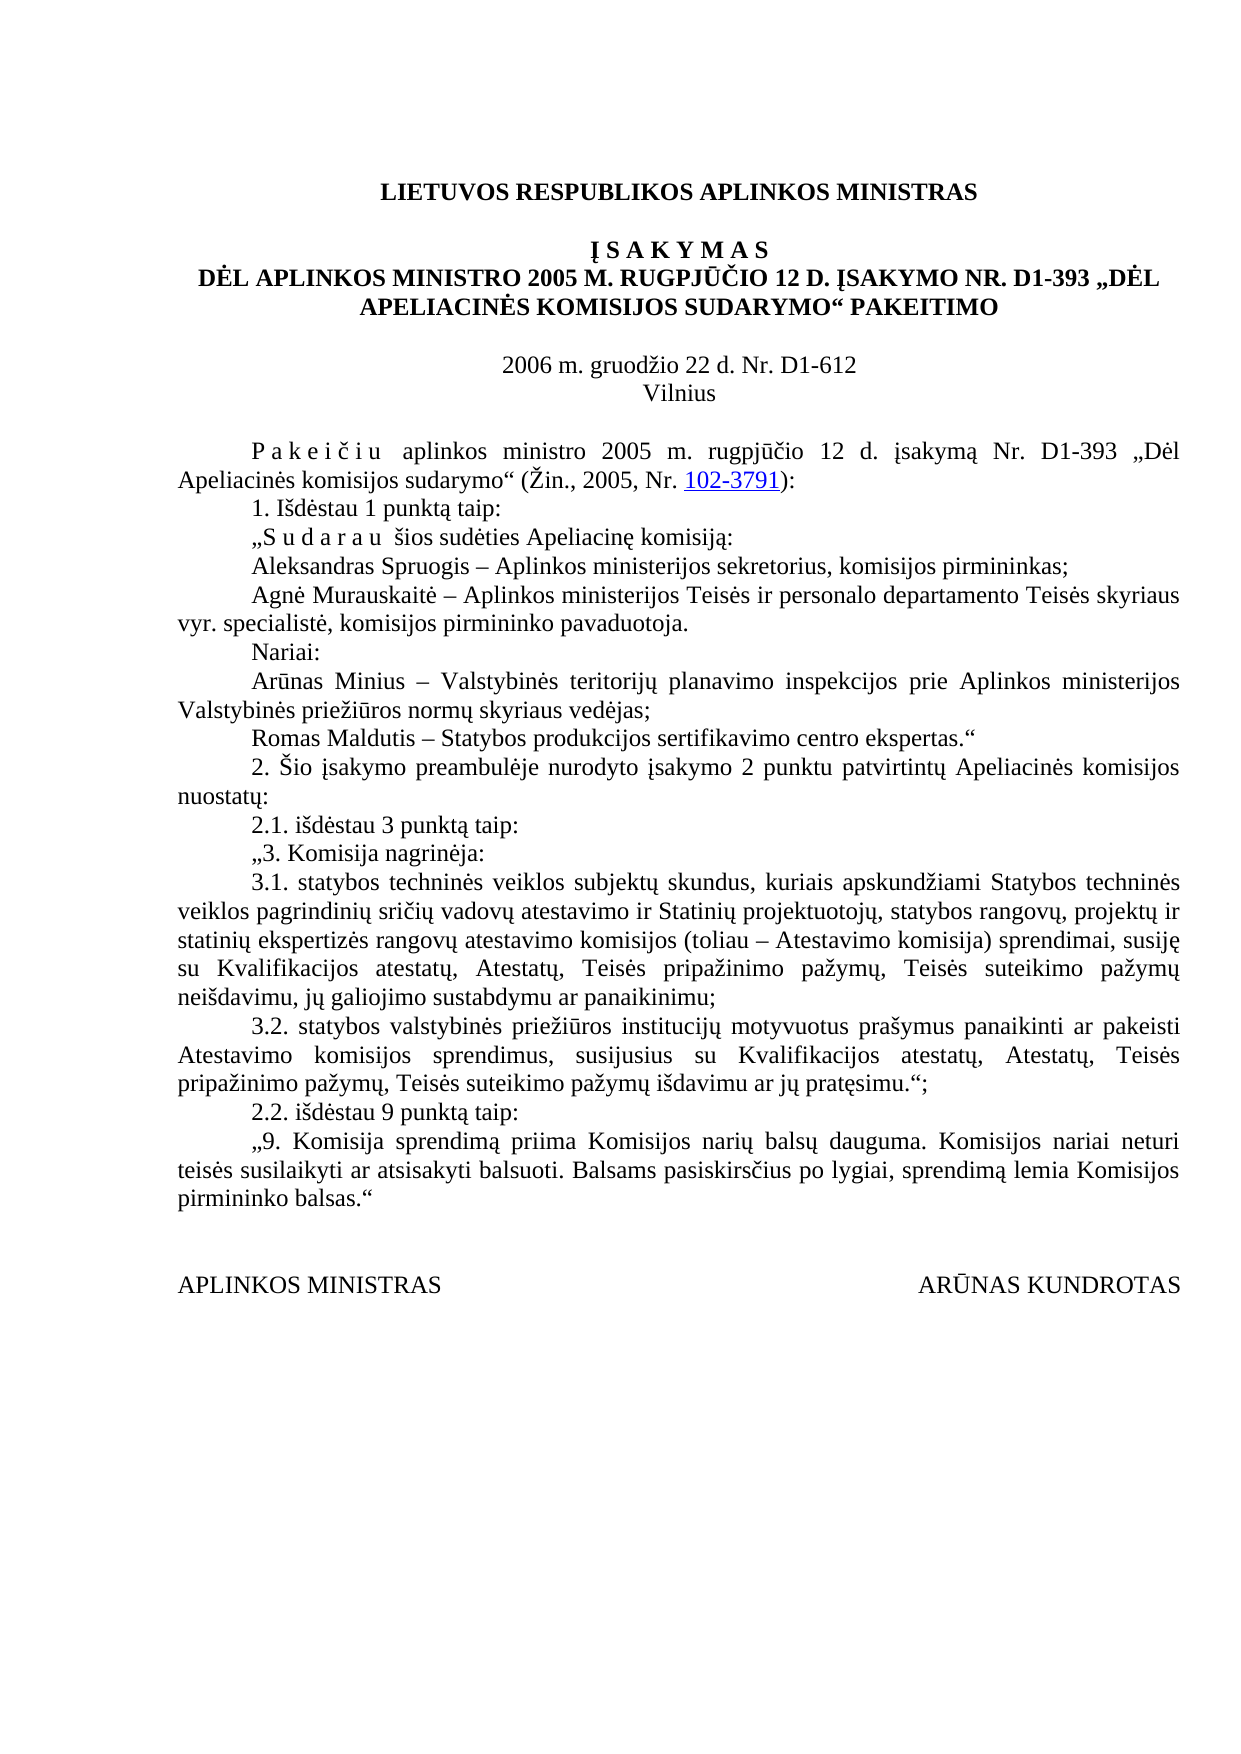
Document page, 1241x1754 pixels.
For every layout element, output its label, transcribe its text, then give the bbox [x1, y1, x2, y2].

text Romas Maldutis – Statybos produkcijos sertifikavimo centro ekspertas.“ [177, 723, 1181, 752]
text 3.2. statybos valstybinės priežiūros institucijų motyvuotus prašymus panaikinti ar pakeisti Atestavimo komisijos sprendimus, susijusius su Kvalifikacijos atestatų, Atestatų, Teisės pripažinimo pažymų, Teisės suteikimo pažymų išdavimu ar jų pratęsimu.“; [177, 1011, 1181, 1097]
text Aleksandras Spruogis – Aplinkos ministerijos sekretorius, komisijos pirmininkas; [177, 551, 1181, 580]
text Arūnas Minius – Valstybinės teritorijų planavimo inspekcijos prie Aplinkos ministerijos Valstybinės priežiūros normų skyriaus vedėjas; [177, 666, 1181, 723]
text 1. Išdėstau 1 punktą taip: [177, 493, 1181, 522]
text 3.1. statybos techninės veiklos subjektų skundus, kuriais apskundžiami Statybos techninės veiklos pagrindinių sričių vadovų atestavimo ir Statinių projektuotojų, statybos rangovų, projektų ir statinių ekspertizės rangovų atestavimo komisijos (toliau – Atestavimo komisija) sprendimai, susiję su Kvalifikacijos atestatų, Atestatų, Teisės pripažinimo pažymų, Teisės suteikimo pažymų neišdavimu, jų galiojimo sustabdymu ar panaikinimu; [177, 867, 1181, 1011]
text APLINKOS MINISTRAS ARŪNAS KUNDROTAS [177, 1270, 1181, 1298]
text „Sudarau šios sudėties Apeliacinę komisiją: [177, 522, 1181, 551]
text 2006 m. gruodžio 22 d. Nr. D1-612 [177, 350, 1181, 378]
text Pakeičiu aplinkos ministro 2005 m. rugpjūčio 12 d. įsakymą Nr. D1-393 „Dėl Apeliacinės komisijos sudarymo“ (Žin., 2005, Nr. 102-3791): [177, 436, 1181, 493]
text 2.2. išdėstau 9 punktą taip: [177, 1097, 1181, 1126]
text DĖL APLINKOS MINISTRO 2005 M. RUGPJŪČIO 12 D. ĮSAKYMO NR. D1-393 „DĖL APELIACINĖS KOMISIJOS SUDARYMO“ PAKEITIMO [177, 263, 1181, 321]
text Nariai: [177, 637, 1181, 666]
text 2. Šio įsakymo preambulėje nurodyto įsakymo 2 punktu patvirtintų Apeliacinės komisijos nuostatų: [177, 752, 1181, 810]
text Vilnius [177, 378, 1181, 407]
text „9. Komisija sprendimą priima Komisijos narių balsų dauguma. Komisijos nariai neturi teisės susilaikyti ar atsisakyti balsuoti. Balsams pasiskirsčius po lygiai, sprendimą lemia Komisijos pirmininko balsas.“ [177, 1126, 1181, 1212]
text „3. Komisija nagrinėja: [177, 838, 1181, 867]
text 2.1. išdėstau 3 punktą taip: [177, 810, 1181, 838]
text LIETUVOS RESPUBLIKOS APLINKOS MINISTRAS [177, 177, 1181, 206]
text Agnė Murauskaitė – Aplinkos ministerijos Teisės ir personalo departamento Teisės skyriaus vyr. specialistė, komisijos pirmininko pavaduotoja. [177, 580, 1181, 637]
text Į S A K Y M A S [177, 235, 1181, 263]
